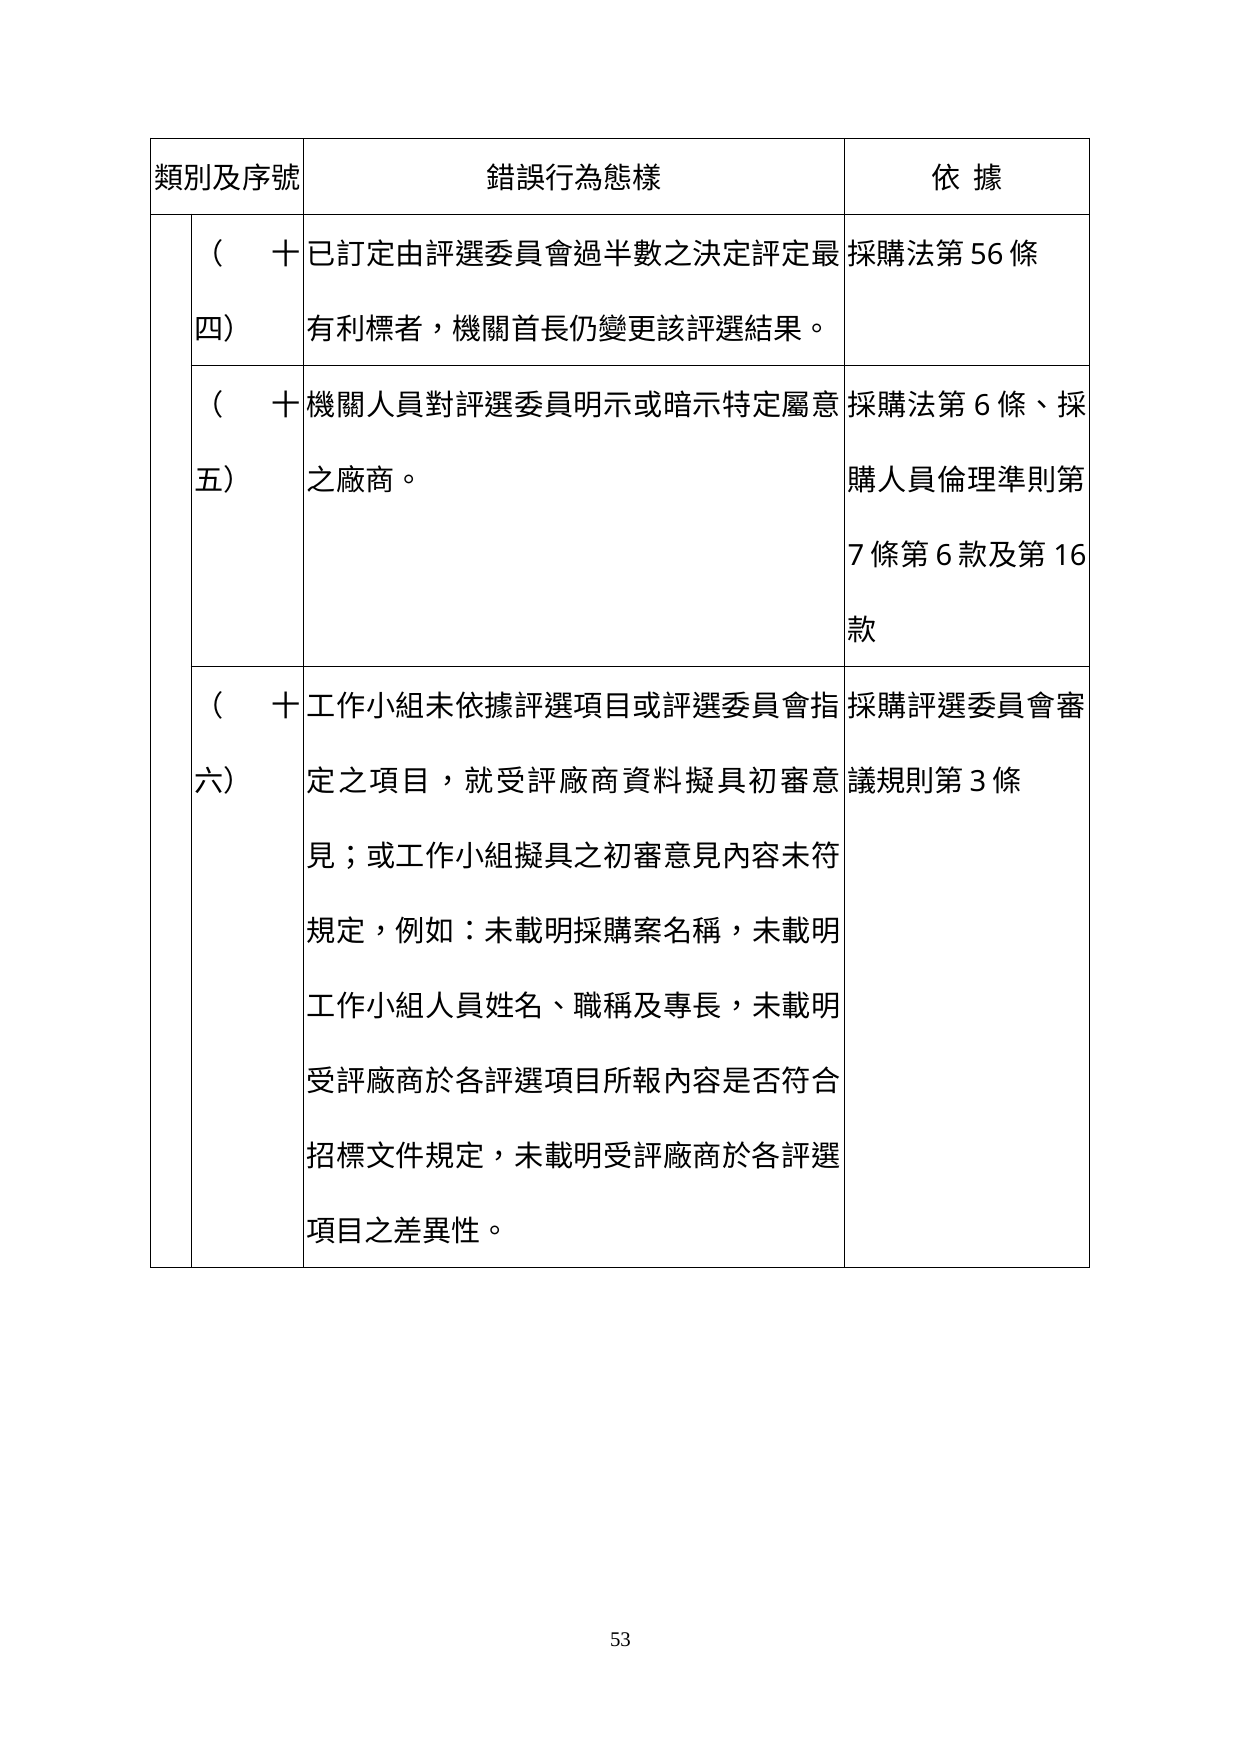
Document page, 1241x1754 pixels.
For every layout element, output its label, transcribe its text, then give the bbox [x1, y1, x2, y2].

table_cell （十六） [192, 667, 303, 1267]
table_cell 採購評選委員會審議規則第3條 [845, 667, 1089, 1267]
table_cell [151, 215, 191, 1267]
table_cell 採購法第6條、採購人員倫理準則第7條第6款及第16款 [845, 366, 1089, 666]
table_header 依 據 [845, 139, 1089, 213]
table_cell （十四） [192, 215, 303, 364]
table_cell 工作小組未依據評選項目或評選委員會指定之項目，就受評廠商資料擬具初審意見；或工作小組擬具之初審意見內容未符規定，例如：未載明採購案名稱，未載明工作小組人員姓名、職稱及專長，未載明受評廠商於各評選項目所報內容是否符合招標文件規定，未載明受評廠商於各評選項目之差異性。 [304, 667, 844, 1267]
table_cell （十五） [192, 366, 303, 666]
table_header 類別及序號 [151, 139, 303, 213]
table_cell 機關人員對評選委員明示或暗示特定屬意之廠商。 [304, 366, 844, 666]
table_header 錯誤行為態樣 [304, 139, 844, 213]
table_cell 採購法第56條 [845, 215, 1089, 364]
table_cell 已訂定由評選委員會過半數之決定評定最有利標者，機關首長仍變更該評選結果。 [304, 215, 844, 364]
